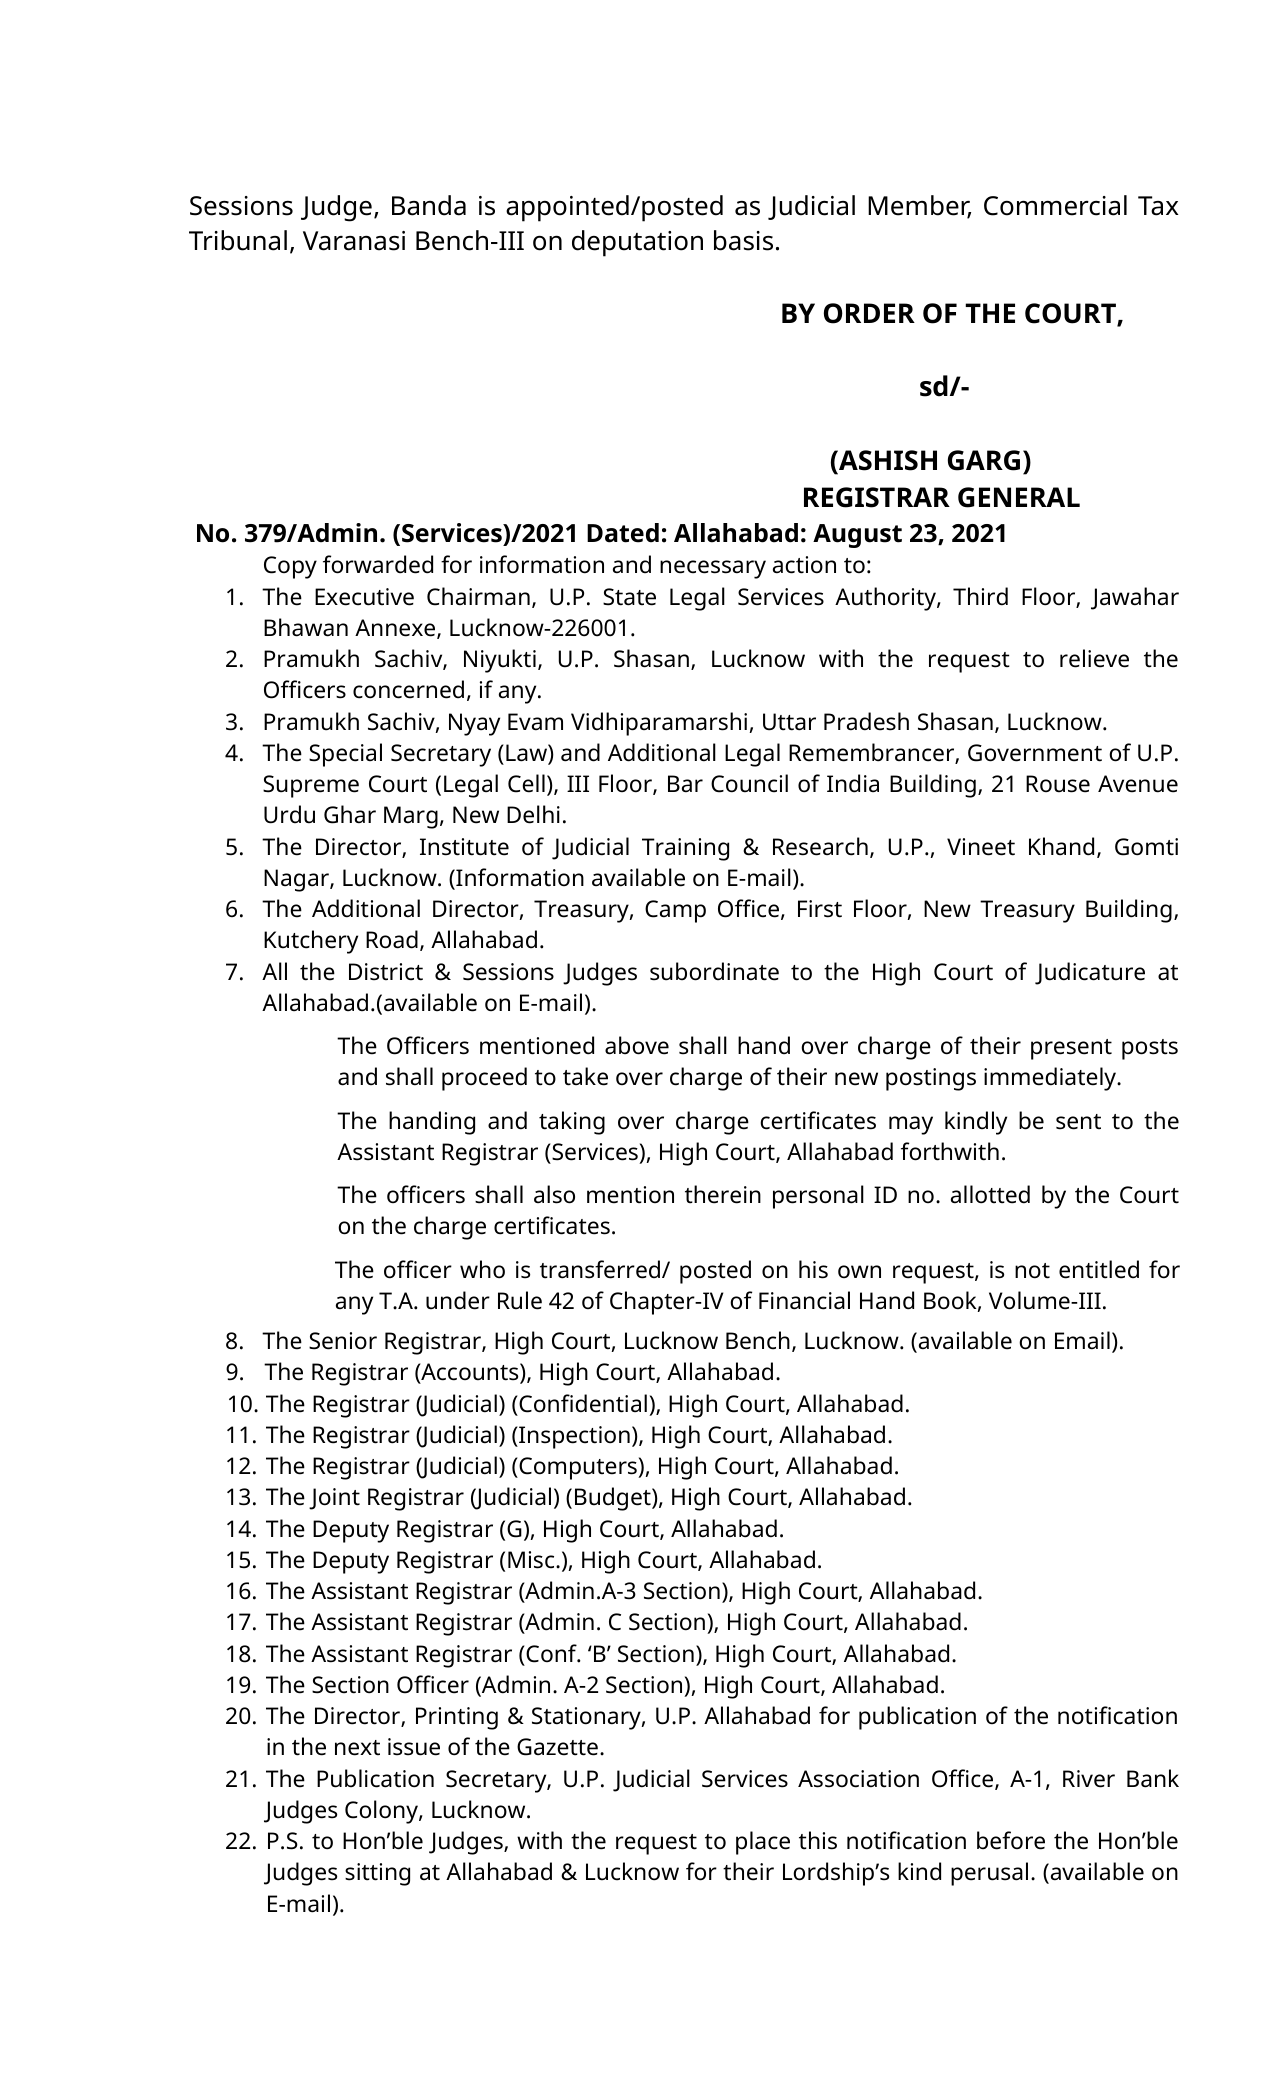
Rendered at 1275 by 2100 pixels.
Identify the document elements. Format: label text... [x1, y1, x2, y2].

text BY ORDER OF THE COURT, [562, 294, 1181, 331]
list The Registrar (Accounts), High Court, Allahabad. [225, 1356, 1181, 1387]
list The Deputy Registrar (G), High Court, Allahabad. [225, 1512, 1181, 1544]
list The Registrar (Judicial) (Computers), High Court, Allahabad. [225, 1450, 1181, 1481]
list The Publication Secretary, U.P. Judicial Services Association Office, A-1, River Bank Judges Colony, Lucknow. [225, 1762, 1181, 1825]
text The officers shall also mention therein personal ID no. allotted by the Court on the charge certificates. [337, 1179, 1181, 1242]
text REGISTRAR GENERAL [187, 478, 1181, 515]
list The Additional Director, Treasury, Camp Office, First Floor, New Treasury Building, Kutchery Road, Allahabad. [225, 893, 1181, 956]
list The Assistant Registrar (Admin. C Section), High Court, Allahabad. [225, 1606, 1181, 1637]
text The handing and taking over charge certificates may kindly be sent to the Assistant Registrar (Services), High Court, Allahabad forthwith. [300, 1104, 1181, 1167]
text No. 379/Admin. (Services)/2021 Dated: Allahabad: August 23, 2021 [187, 515, 1181, 549]
text Copy forwarded for information and necessary action to: [187, 549, 1181, 581]
list The Section Officer (Admin. A-2 Section), High Court, Allahabad. [225, 1669, 1181, 1700]
text sd/- [187, 368, 1181, 405]
list P.S. to Hon’ble Judges, with the request to place this notification before the Hon’ble Judges sitting at Allahabad & Lucknow for their Lordship’s kind perusal. (available on E-mail). [225, 1825, 1181, 1919]
list The Assistant Registrar (Admin.A-3 Section), High Court, Allahabad. [225, 1575, 1181, 1606]
list The Assistant Registrar (Conf. ‘B’ Section), High Court, Allahabad. [225, 1637, 1181, 1669]
list The Deputy Registrar (Misc.), High Court, Allahabad. [225, 1544, 1181, 1575]
list The Executive Chairman, U.P. State Legal Services Authority, Third Floor, Jawahar Bhawan Annexe, Lucknow-226001. [225, 581, 1181, 643]
list The Special Secretary (Law) and Additional Legal Remembrancer, Government of U.P. Supreme Court (Legal Cell), III Floor, Bar Council of India Building, 21 Rouse Avenue Urdu Ghar Marg, New Delhi. [225, 737, 1181, 831]
list The Joint Registrar (Judicial) (Budget), High Court, Allahabad. [225, 1481, 1181, 1512]
subtitle Sessions Judge, Banda is appointed/posted as Judicial Member, Commercial Tax Tribunal, Varanasi Bench-III on deputation basis. [189, 187, 1181, 258]
list Pramukh Sachiv, Niyukti, U.P. Shasan, Lucknow with the request to relieve the Officers concerned, if any. [225, 643, 1181, 706]
list The Director, Institute of Judicial Training & Research, U.P., Vineet Khand, Gomti Nagar, Lucknow. (Information available on E-mail). [225, 831, 1181, 893]
text (ASHISH GARG) [187, 442, 1181, 478]
text The Officers mentioned above shall hand over charge of their present posts and shall proceed to take over charge of their new postings immediately. [337, 1030, 1181, 1093]
list Pramukh Sachiv, Nyay Evam Vidhiparamarshi, Uttar Pradesh Shasan, Lucknow. [225, 706, 1181, 737]
list The Director, Printing & Stationary, U.P. Allahabad for publication of the notification in the next issue of the Gazette. [225, 1700, 1181, 1762]
list The Registrar (Judicial) (Confidential), High Court, Allahabad. [227, 1387, 1181, 1419]
list The Registrar (Judicial) (Inspection), High Court, Allahabad. [225, 1419, 1181, 1450]
text The officer who is transferred/ posted on his own request, is not entitled for any T.A. under Rule 42 of Chapter-IV of Financial Hand Book, Volume-III. [264, 1253, 1182, 1316]
list The Senior Registrar, High Court, Lucknow Bench, Lucknow. (available on Email). [225, 1325, 1181, 1356]
list All the District & Sessions Judges subordinate to the High Court of Judicature at Allahabad.(available on E-mail). [225, 956, 1181, 1018]
